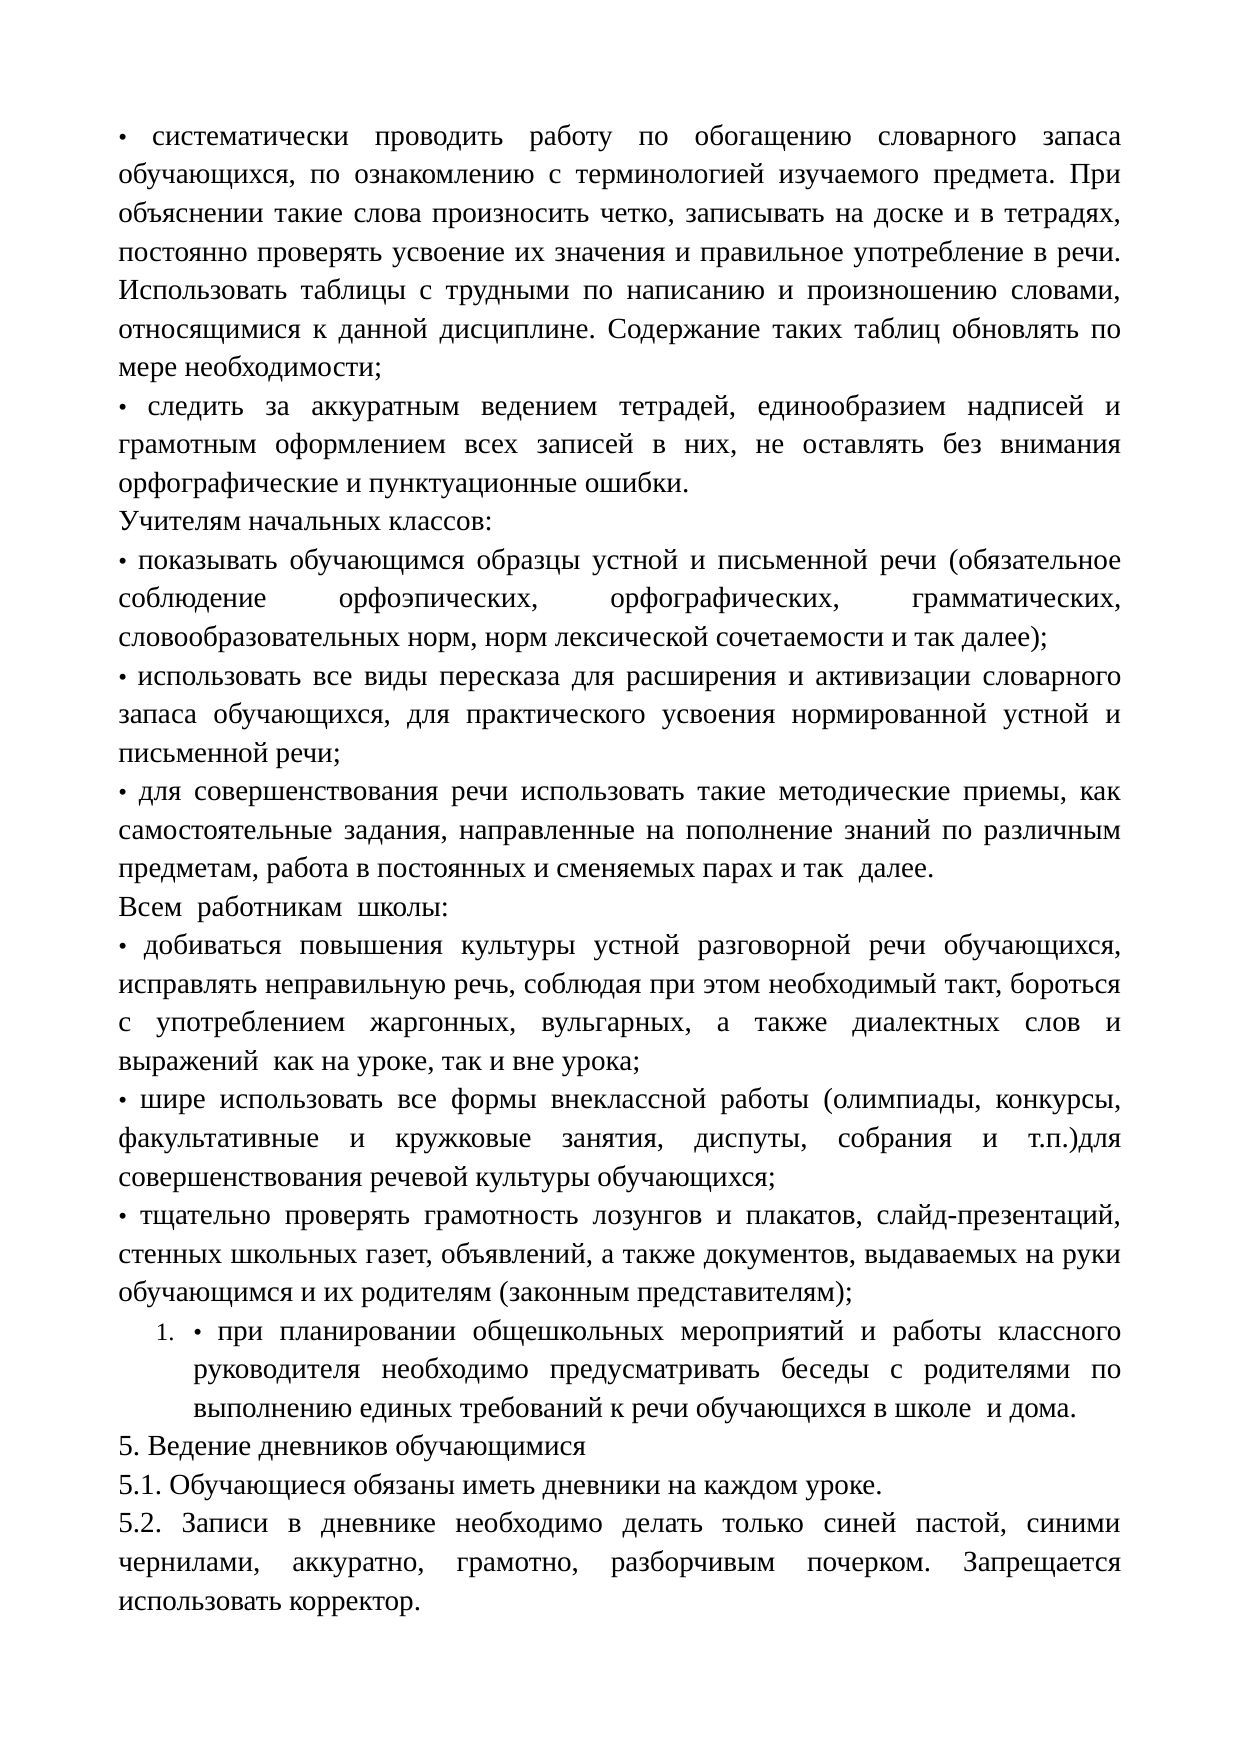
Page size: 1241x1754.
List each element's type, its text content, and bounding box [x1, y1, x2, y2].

text 5.2. Записи в дневнике необходимо делать только синей пастой, синими чернилами, аккуратно, грамотно, разборчивым почерком. Запрещается использовать корректор. [118, 1506, 1122, 1616]
text • систематически проводить работу по обогащению словарного запаса обучающихся, по ознакомлению с терминологией изучаемого предмета. При объяснении такие слова произносить четко, записывать на доске и в тетрадях, постоянно проверять усвоение их значения и правильное употребление в речи. Использовать таблицы с трудными по написанию и произношению словами, относящимися к данной дисциплине. Содержание таких таблиц обновлять по мере необходимости; [118, 118, 1122, 383]
text 5.1. Обучающиеся обязаны иметь дневники на каждом уроке. [118, 1467, 1122, 1501]
text • тщательно проверять грамотность лозунгов и плакатов, слайд-презентаций, стенных школьных газет, объявлений, а также документов, выдаваемых на руки обучающимся и их родителям (законным представителям); [118, 1197, 1122, 1308]
text Всем работникам школы: [118, 889, 1122, 922]
text • добиваться повышения культуры устной разговорной речи обучающихся, исправлять неправильную речь, соблюдая при этом необходимый такт, бороться с употреблением жаргонных, вульгарных, а также диалектных слов и выражений как на уроке, так и вне урока; [118, 927, 1122, 1077]
text • шире использовать все формы внеклассной работы (олимпиады, конкурсы, факультативные и кружковые занятия, диспуты, собрания и т.п.)для совершенствования речевой культуры обучающихся; [118, 1082, 1122, 1192]
text • следить за аккуратным ведением тетрадей, единообразием надписей и грамотным оформлением всех записей в них, не оставлять без внимания орфографические и пунктуационные ошибки. [118, 388, 1122, 498]
list • при планировании общешкольных мероприятий и работы классного руководителя необходимо предусматривать беседы с родителями по выполнению единых требований к речи обучающихся в школе и дома. [156, 1313, 1122, 1423]
text • показывать обучающимся образцы устной и письменной речи (обязательное соблюдение орфоэпических, орфографических, грамматических, словообразовательных норм, норм лексической сочетаемости и так далее); [118, 542, 1122, 653]
text 5. Ведение дневников обучающимися [118, 1428, 1122, 1462]
text • использовать все виды пересказа для расширения и активизации словарного запаса обучающихся, для практического усвоения нормированной устной и письменной речи; [118, 658, 1122, 768]
text Учителям начальных классов: [118, 503, 1122, 537]
text • для совершенствования речи использовать такие методические приемы, как самостоятельные задания, направленные на пополнение знаний по различным предметам, работа в постоянных и сменяемых парах и так далее. [118, 773, 1122, 884]
